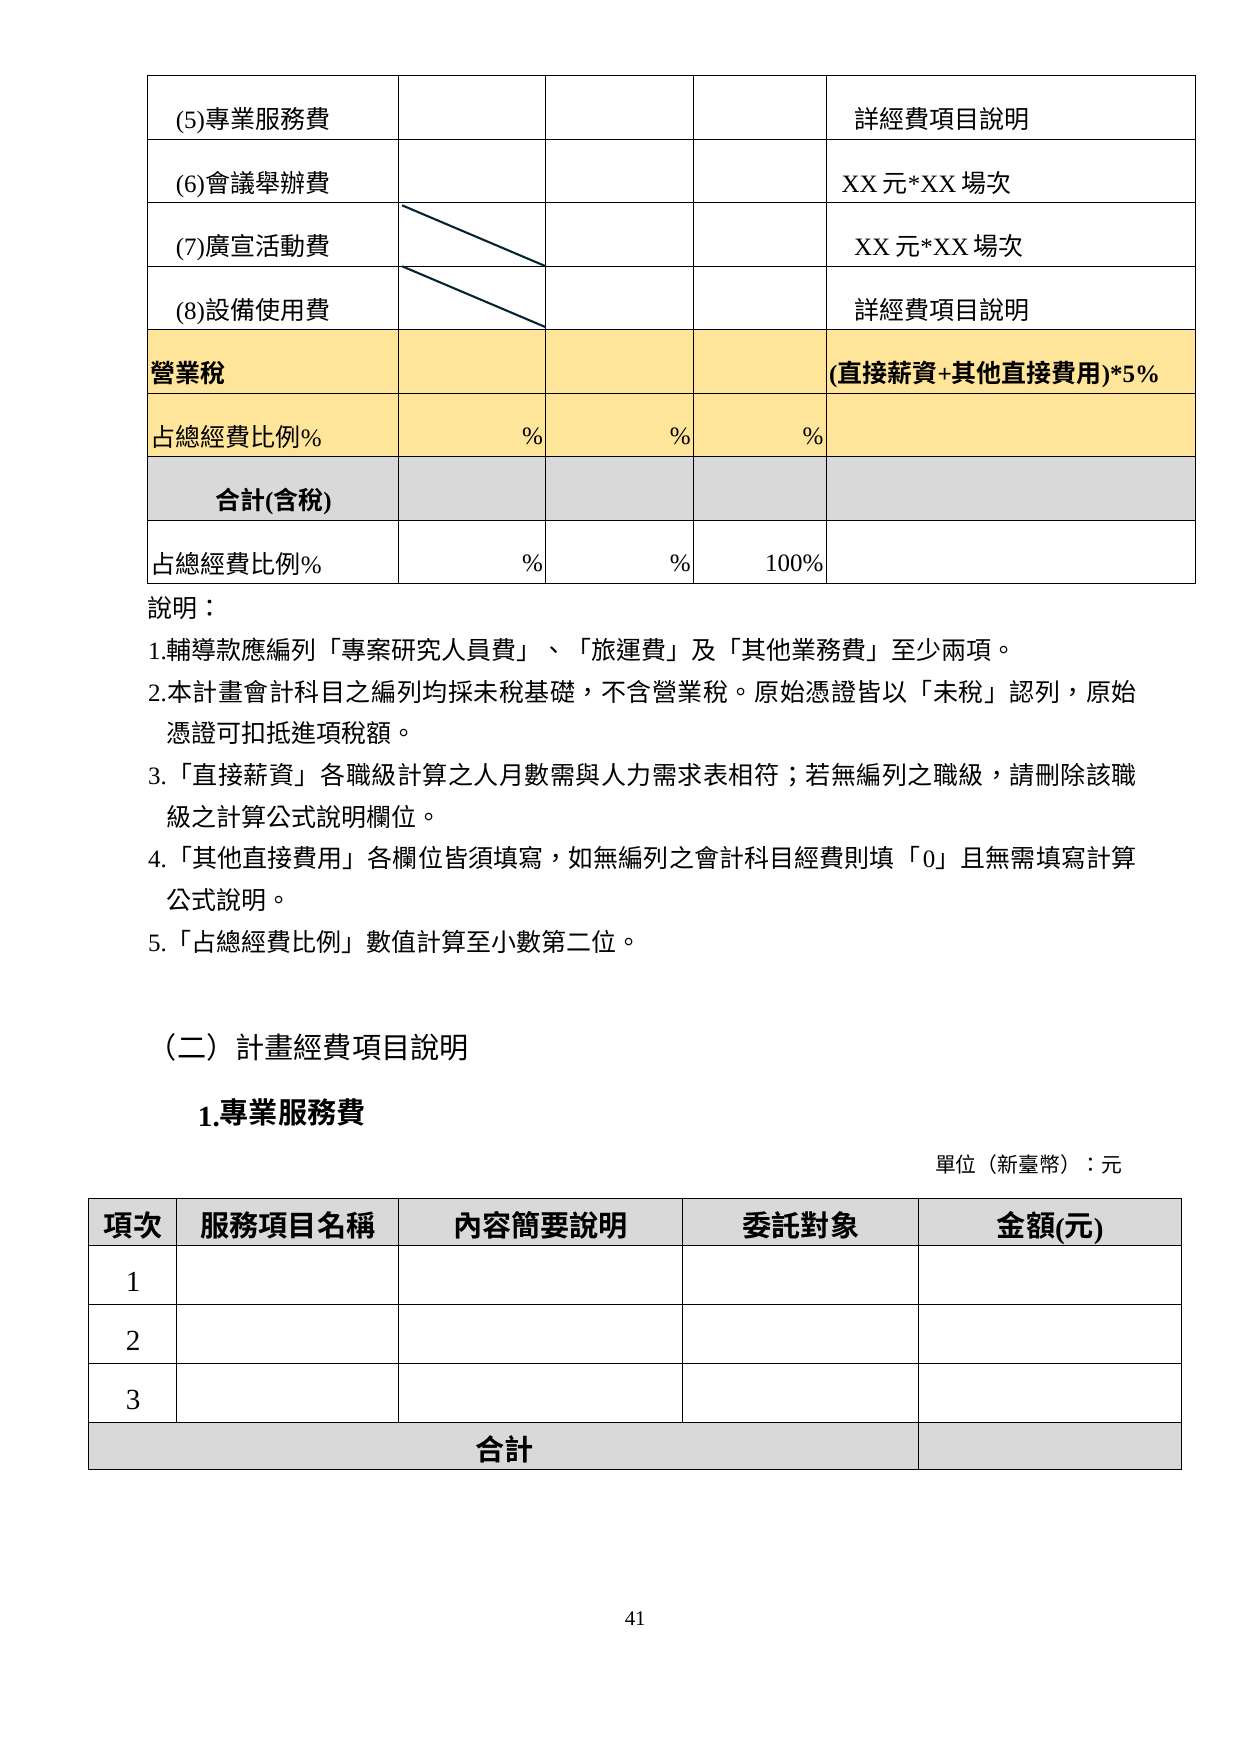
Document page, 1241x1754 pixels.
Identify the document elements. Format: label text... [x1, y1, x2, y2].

table_cell [399, 76, 545, 138]
text 單位（新臺幣）：元 [198, 1132, 1122, 1178]
table_cell [827, 521, 1195, 583]
table_cell 100% [694, 521, 826, 583]
table_cell [546, 457, 693, 520]
text 3.「直接薪資」各職級計算之人月數需與人力需求表相符；若無編列之職級，請刪除該職級之計算公式說明欄位。 [148, 751, 1137, 834]
table_cell [919, 1423, 1181, 1469]
table_cell 占總經費比例% [148, 521, 398, 583]
text 說明： [148, 584, 1137, 626]
table_cell XX元*XX場次 [827, 140, 1195, 202]
table_cell 詳經費項目說明 [827, 76, 1195, 138]
table_cell [683, 1305, 918, 1363]
table_cell [694, 203, 826, 266]
table_cell % [694, 394, 826, 456]
table_cell [919, 1246, 1181, 1304]
table_cell 2 [89, 1305, 176, 1363]
table_cell [399, 330, 545, 393]
table_cell [694, 140, 826, 202]
table_cell [546, 140, 693, 202]
table_cell [546, 330, 693, 393]
table_cell [919, 1364, 1181, 1422]
table_cell [546, 76, 693, 138]
table_header 金額(元) [919, 1199, 1181, 1245]
table_cell [399, 1305, 682, 1363]
table_cell [399, 267, 544, 329]
table_cell [399, 140, 545, 202]
table_cell [827, 394, 1195, 456]
table_header 服務項目名稱 [177, 1199, 398, 1245]
table_cell (8)設備使用費 [148, 267, 398, 329]
table_cell [409, 267, 545, 325]
table_cell [694, 330, 826, 393]
table_cell 合計(含稅) [148, 457, 398, 520]
table_cell [177, 1305, 398, 1363]
table_header 內容簡要說明 [399, 1199, 682, 1245]
table_cell [546, 203, 693, 266]
table_cell % [399, 521, 545, 583]
table_cell [683, 1364, 918, 1422]
table_header 項次 [89, 1199, 176, 1245]
table_header 委託對象 [683, 1199, 918, 1245]
table_cell (直接薪資+其他直接費用)*5% [827, 330, 1195, 393]
text 2.本計畫會計科目之編列均採未稅基礎，不含營業稅。原始憑證皆以「未稅」認列，原始憑證可扣抵進項稅額。 [148, 668, 1137, 751]
table_cell 合計 [89, 1423, 918, 1469]
table_cell % [546, 394, 693, 456]
text 1.專業服務費 [198, 1086, 1122, 1132]
table_cell 營業稅 [148, 330, 398, 393]
table_cell (5)專業服務費 [148, 76, 398, 138]
table_cell [399, 203, 545, 266]
table_cell [399, 1246, 682, 1304]
table_cell % [546, 521, 693, 583]
table_cell (6)會議舉辦費 [148, 140, 398, 202]
table_cell XX元*XX場次 [827, 203, 1195, 266]
table_cell 詳經費項目說明 [827, 267, 1195, 329]
table_cell 占總經費比例% [148, 394, 398, 456]
table_cell [919, 1305, 1181, 1363]
table_cell [694, 76, 826, 138]
table_cell % [399, 394, 545, 456]
text 5.「占總經費比例」數值計算至小數第二位。 [148, 918, 1137, 959]
table_cell 3 [89, 1364, 176, 1422]
table_cell [827, 457, 1195, 520]
text 1.輔導款應編列「專案研究人員費」、「旅運費」及「其他業務費」至少兩項。 [148, 626, 1137, 668]
table_cell [683, 1246, 918, 1304]
text 4.「其他直接費用」各欄位皆須填寫，如無編列之會計科目經費則填「0」且無需填寫計算公式說明。 [148, 834, 1137, 918]
table_cell [399, 457, 545, 520]
table_cell 1 [89, 1246, 176, 1304]
text （二）計畫經費項目說明 [148, 1021, 1122, 1067]
table_cell [177, 1246, 398, 1304]
table_cell [694, 457, 826, 520]
table_cell [399, 1364, 682, 1422]
table_cell [177, 1364, 398, 1422]
table_cell [694, 267, 826, 329]
table_cell [546, 267, 693, 329]
table_cell (7)廣宣活動費 [148, 203, 398, 266]
